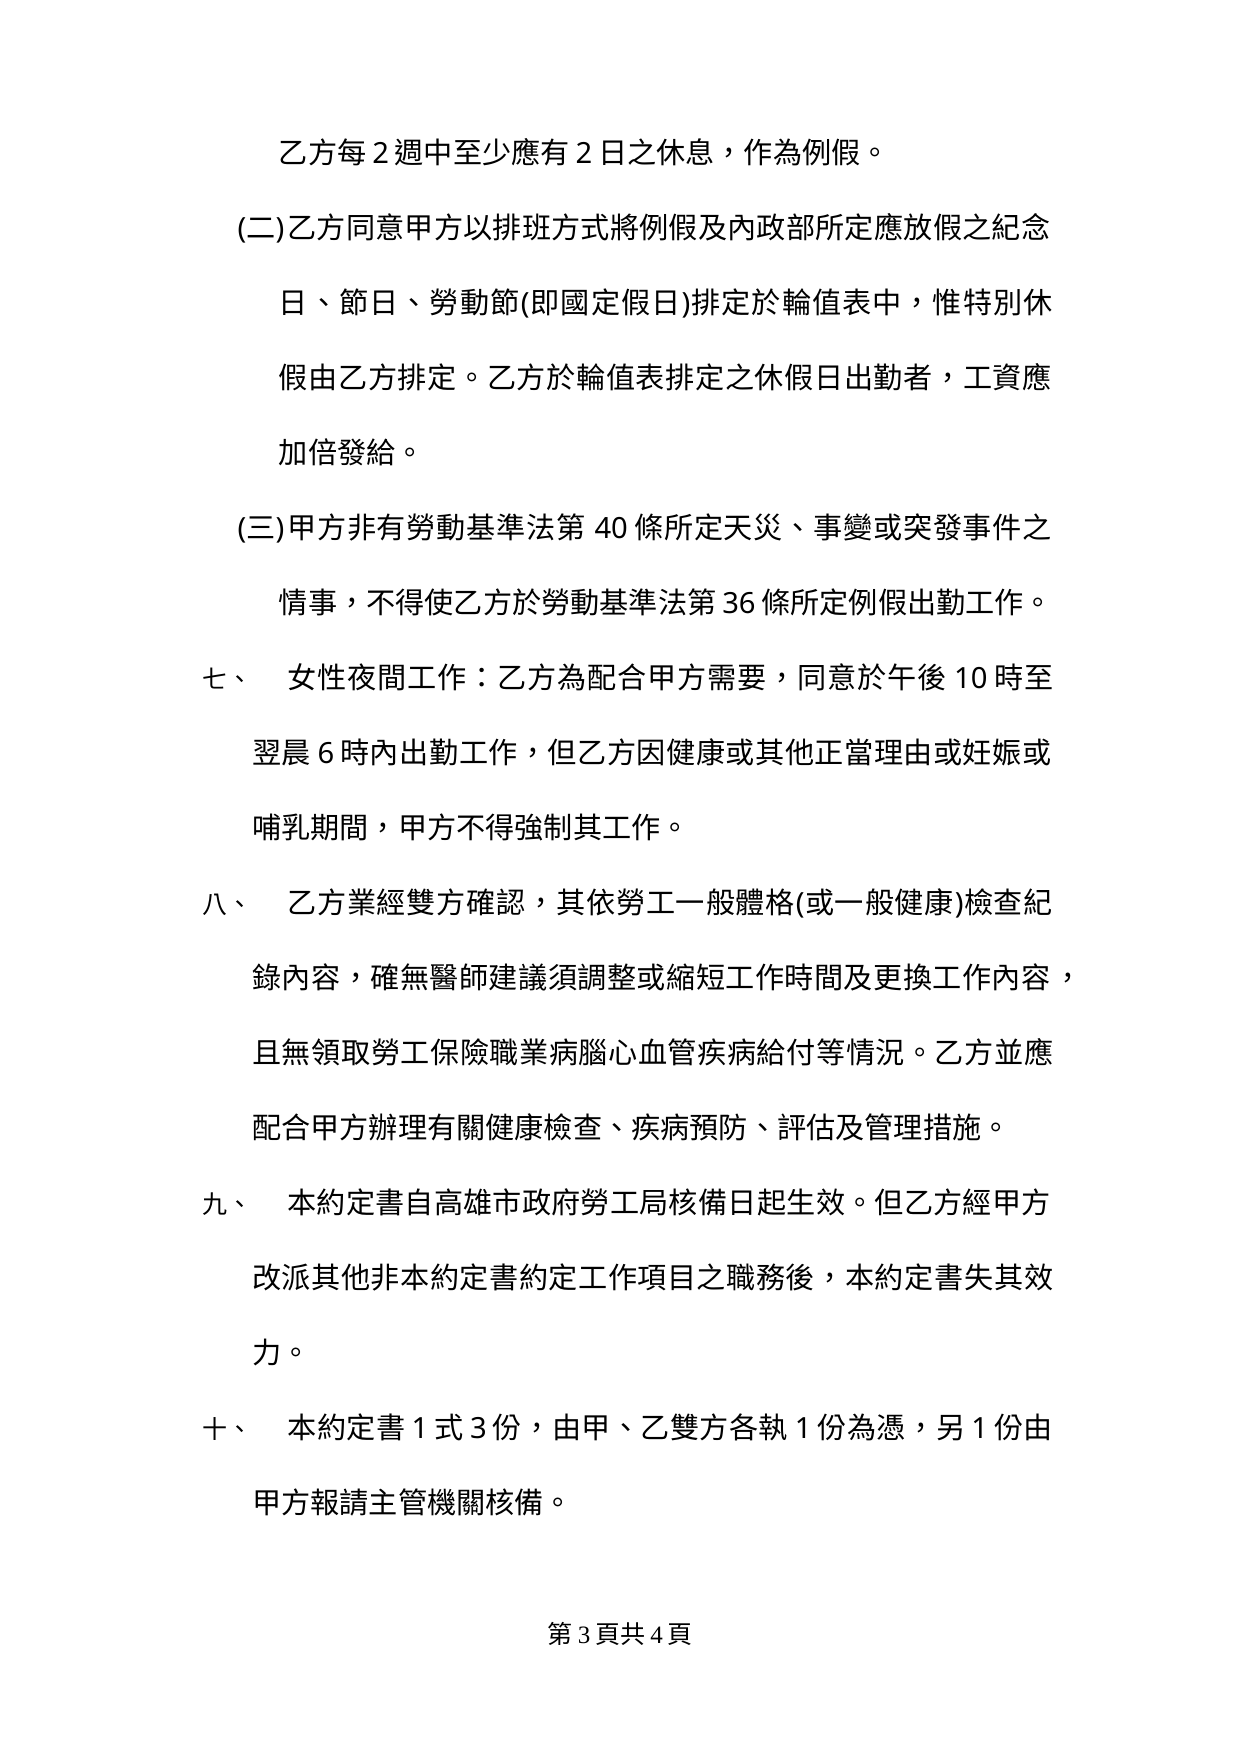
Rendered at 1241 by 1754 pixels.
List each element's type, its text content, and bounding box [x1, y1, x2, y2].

list 本約定書1式3份，由甲、乙雙方各執1份為憑，另1份由甲方報請主管機關核備。 [202, 1382, 1053, 1532]
list 乙方同意甲方以排班方式將例假及內政部所定應放假之紀念日、節日、勞動節(即國定假日)排定於輪值表中，惟特別休假由乙方排定。乙方於輪值表排定之休假日出勤者，工資應加倍發給。 [237, 182, 1053, 482]
list 乙方每2週中至少應有2日之休息，作為例假。 [237, 107, 1053, 182]
list 女性夜間工作：乙方為配合甲方需要，同意於午後10時至翌晨6時內出勤工作，但乙方因健康或其他正當理由或妊娠或哺乳期間，甲方不得強制其工作。 [202, 632, 1053, 857]
list 乙方業經雙方確認，其依勞工一般體格(或一般健康)檢查紀錄內容，確無醫師建議須調整或縮短工作時間及更換工作內容，且無領取勞工保險職業病腦心血管疾病給付等情況。乙方並應配合甲方辦理有關健康檢查、疾病預防、評估及管理措施。 [202, 857, 1053, 1157]
list 甲方非有勞動基準法第 40條所定天災、事變或突發事件之情事，不得使乙方於勞動基準法第36條所定例假出勤工作。 [237, 482, 1053, 632]
list 本約定書自高雄市政府勞工局核備日起生效。但乙方經甲方改派其他非本約定書約定工作項目之職務後，本約定書失其效力。 [202, 1157, 1053, 1382]
